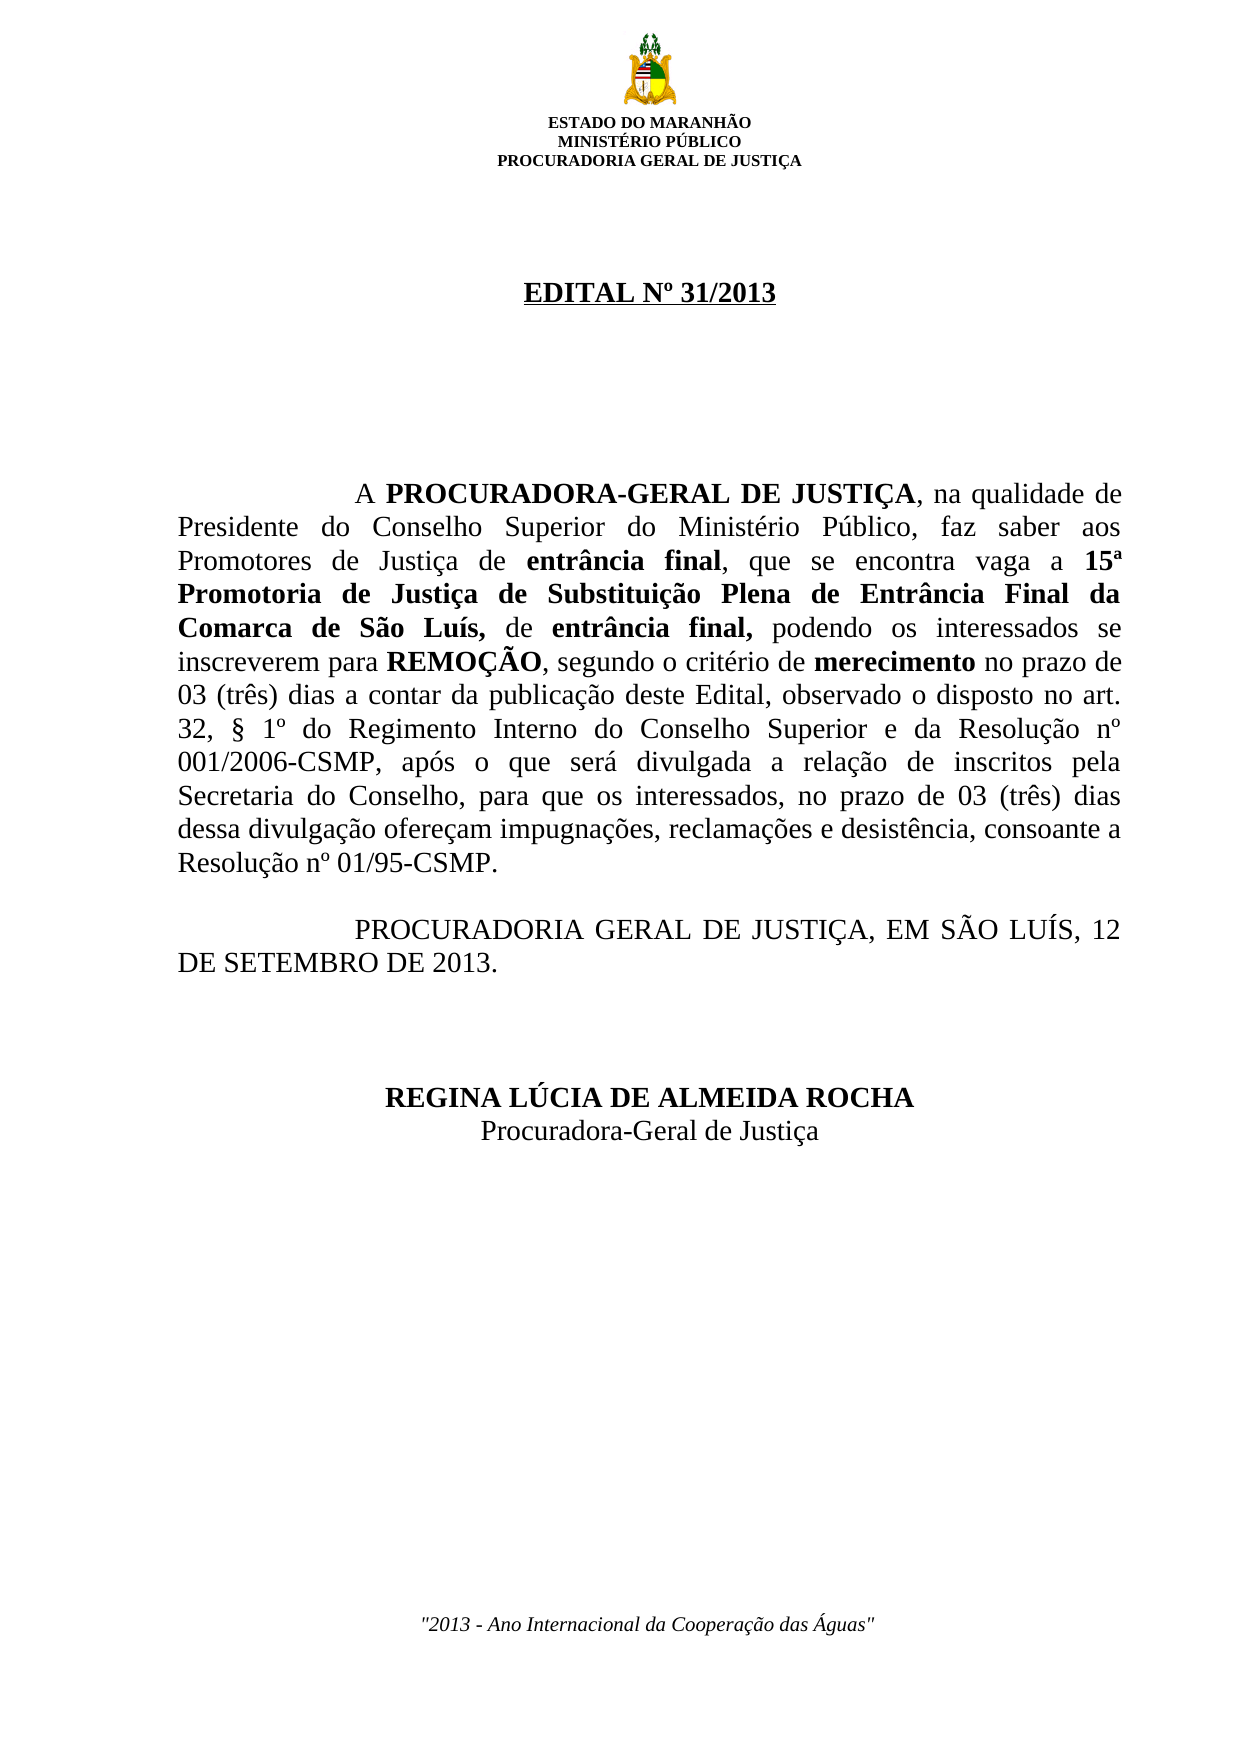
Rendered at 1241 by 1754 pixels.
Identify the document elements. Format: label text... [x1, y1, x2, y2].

text EDITAL Nº 31/2013 [177, 275, 1122, 308]
text REGINA LÚCIA DE ALMEIDA ROCHA [177, 1080, 1122, 1113]
text A PROCURADORA-GERAL DE JUSTIÇA, na qualidade de Presidente do Conselho Superior do Ministério Público, faz saber aos Promotores de Justiça de entrância final, que se encontra vaga a 15ª Promotoria de Justiça de Substituição Plena de Entrância Final da Comarca de São Luís, de entrância final, podendo os interessados se inscreverem para REMOÇÃO, segundo o critério de merecimento no prazo de 03 (três) dias a contar da publicação deste Edital, observado o disposto no art. 32, § 1º do Regimento Interno do Conselho Superior e da Resolução nº 001/2006-CSMP, após o que será divulgada a relação de inscritos pela Secretaria do Conselho, para que os interessados, no prazo de 03 (três) dias dessa divulgação ofereçam impugnações, reclamações e desistência, consoante a Resolução nº 01/95-CSMP. [177, 476, 1122, 878]
text Procuradora-Geral de Justiça [177, 1113, 1122, 1147]
text PROCURADORIA GERAL DE JUSTIÇA, EM SÃO LUÍS, 12 DE SETEMBRO DE 2013. [177, 912, 1122, 979]
